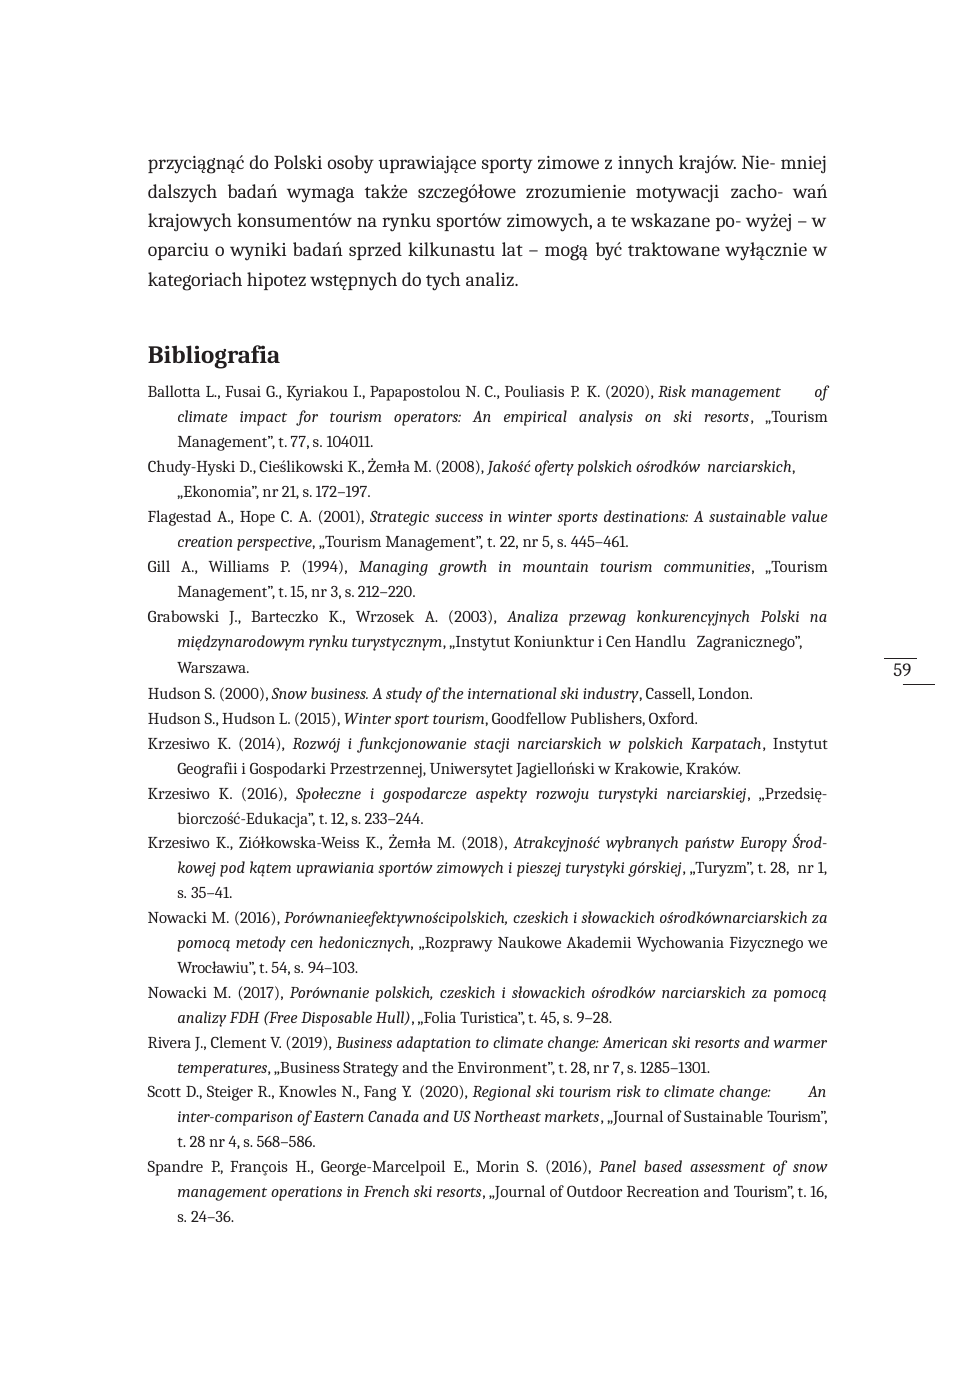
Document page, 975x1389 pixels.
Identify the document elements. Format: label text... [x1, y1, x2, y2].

text Rivera J., Clement V. (2019), Business adaptation to climate change: American ski resorts and warmer temperatures, „Business Strategy and the Environment”, t. 28, nr 7, s. 1285–1301. [147, 1033, 828, 1077]
text Chudy-Hyski D., Cieślikowski K., Żemła M. (2008), Jakość oferty polskich ośrodków narciarskich, [148, 457, 929, 476]
text Nowacki M. (2017), Porównanie polskich, czeskich i słowackich ośrodków narciarskich za pomocą analizy FDH (Free Disposable Hull), „Folia Turistica”, t. 45, s. 9–28. [147, 983, 828, 1027]
text przyciągnąć do Polski osoby uprawiające sporty zimowe z innych krajów. Nie- mniej dalszych badań wymaga także szczegółowe zrozumienie motywacji zacho- wań krajowych konsumentów na rynku sportów zimowych, a te wskazane po- wyżej – w oparciu o wyniki badań sprzed kilkunastu lat – mogą być traktowane wyłącznie w kategoriach hipotez wstępnych do tych analiz. [148, 152, 828, 291]
text „Ekonomia”, nr 21, s. 172–197. [177, 482, 929, 502]
text Krzesiwo K. (2014), Rozwój i funkcjonowanie stacji narciarskich w polskich Karpatach, Instytut Geografii i Gospodarki Przestrzennej, Uniwersytet Jagielloński w Krakowie, Kraków. [147, 734, 828, 778]
text Flagestad A., Hope C. A. (2001), Strategic success in winter sports destinations: A sustainable value creation perspective, „Tourism Management”, t. 22, nr 5, s. 445–461. [147, 508, 828, 552]
text Warszawa. 59 [177, 657, 929, 681]
text Grabowski J., Barteczko K., Wrzosek A. (2003), Analiza przewag konkurencyjnych Polski na międzynarodowym rynku turystycznym, „Instytut Koniunktur i Cen Handlu Zagranicznego”, [147, 607, 828, 651]
text Krzesiwo K., Ziółkowska-Weiss K., Żemła M. (2018), Atrakcyjność wybranych państw Europy Środ- kowej pod kątem uprawiania sportów zimowych i pieszej turystyki górskiej, „Turyzm”, t. 28, nr 1, s. 35–41. [147, 834, 828, 903]
text Spandre P., François H., George-Marcelpoil E., Morin S. (2016), Panel based assessment of snow management operations in French ski resorts, „Journal of Outdoor Recreation and Tourism”, t. 16, s. 24–36. [147, 1158, 828, 1227]
text Ballotta L., Fusai G., Kyriakou I., Papapostolou N. C., Pouliasis P. K. (2020), Risk management of climate impact for tourism operators: An empirical analysis on ski resorts, „Tourism Management”, t. 77, s. 104011. [147, 382, 828, 451]
text Hudson S. (2000), Snow business. A study of the international ski industry, Cassell, London. Hudson S., Hudson L. (2015), Winter sport tourism, Goodfellow Publishers, Oxford. [148, 684, 781, 729]
text Nowacki M. (2016), Porównanieefektywnościpolskich, czeskich i słowackich ośrodkównarciarskich za pomocą metody cen hedonicznych, „Rozprawy Naukowe Akademii Wychowania Fizycznego we Wrocławiu”, t. 54, s. 94–103. [147, 909, 828, 978]
text Krzesiwo K. (2016), Społeczne i gospodarcze aspekty rozwoju turystyki narciarskiej, „Przedsię- biorczość-Edukacja”, t. 12, s. 233–244. [147, 784, 828, 828]
text Gill A., Williams P. (1994), Managing growth in mountain tourism communities, „Tourism Management”, t. 15, nr 3, s. 212–220. [147, 557, 828, 601]
text Scott D., Steiger R., Knowles N., Fang Y. (2020), Regional ski tourism risk to climate change: An inter-comparison of Eastern Canada and US Northeast markets, „Journal of Sustainable Tourism”, t. 28 nr 4, s. 568–586. [147, 1083, 828, 1152]
subtitle Bibliografia [148, 341, 929, 370]
